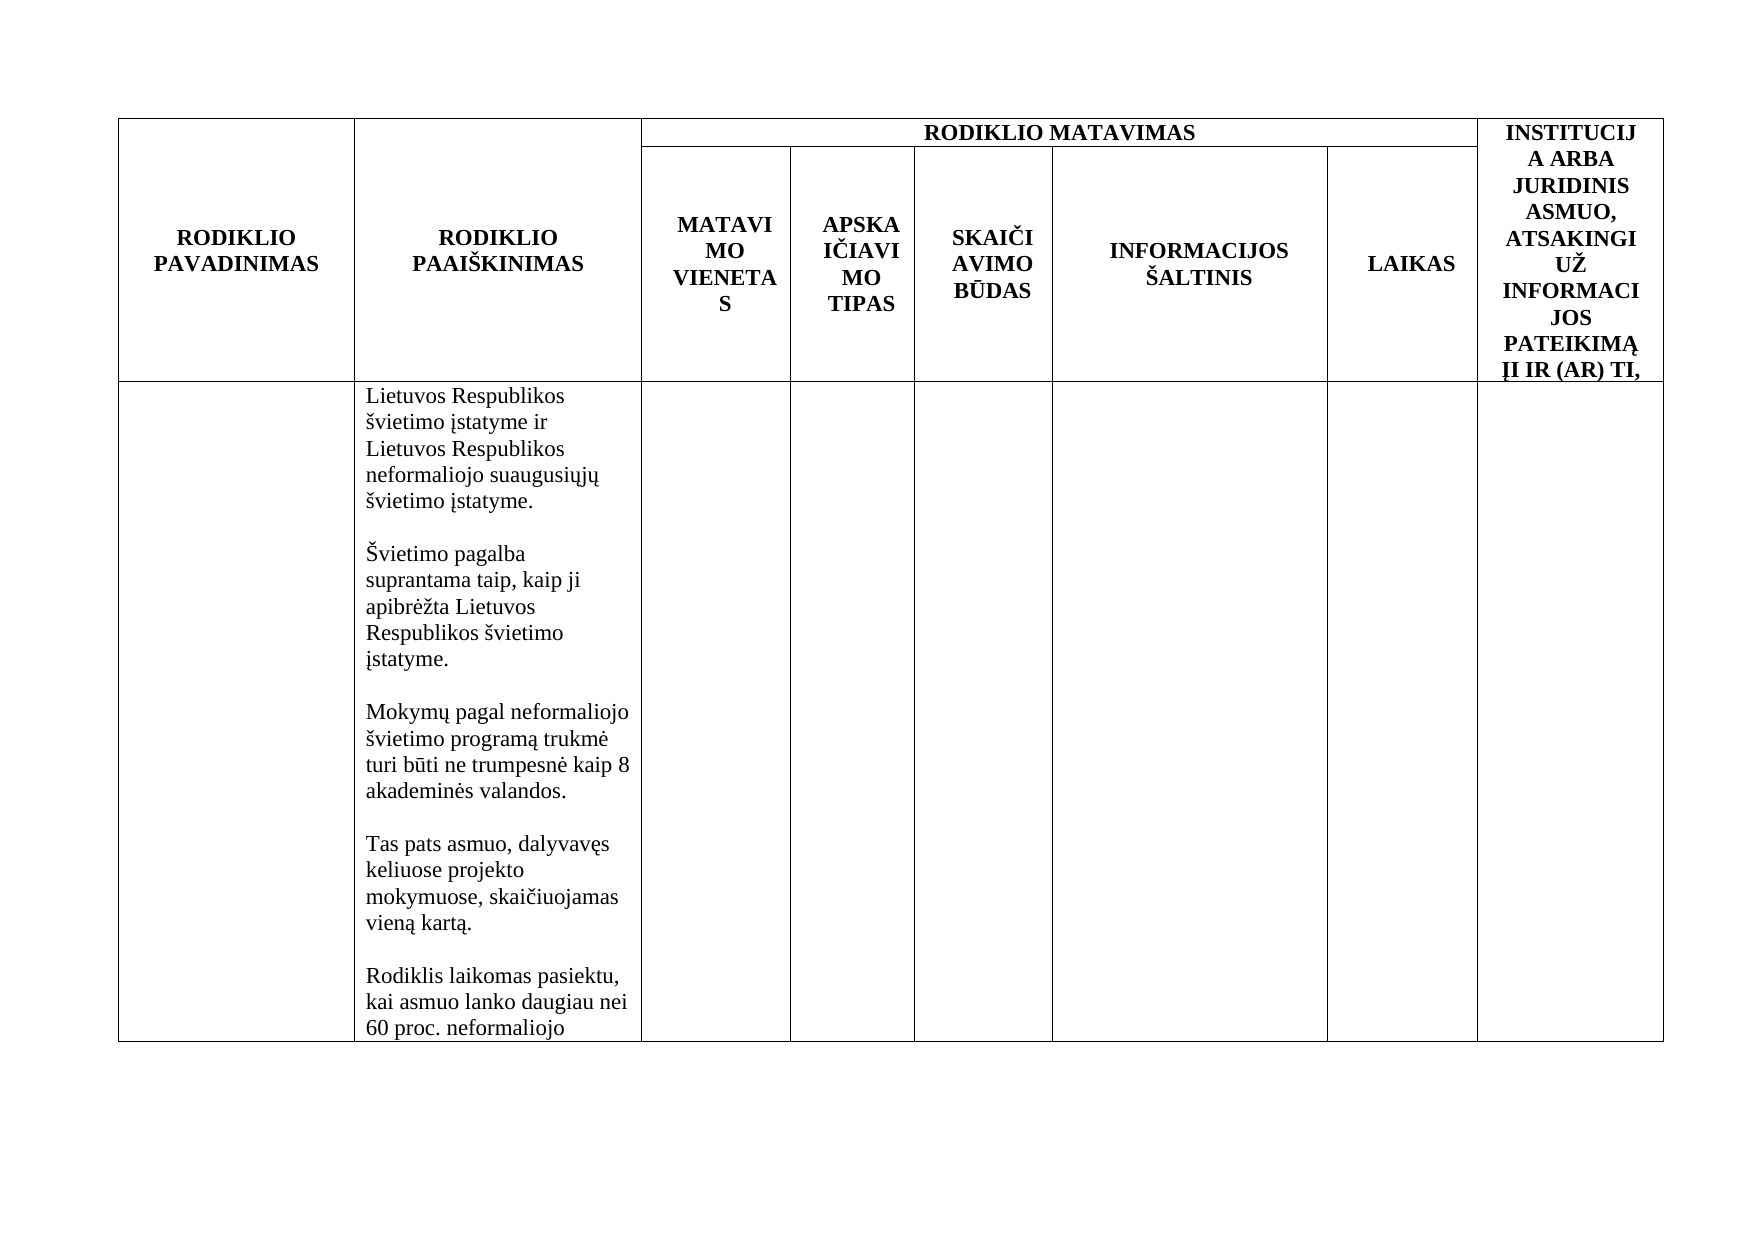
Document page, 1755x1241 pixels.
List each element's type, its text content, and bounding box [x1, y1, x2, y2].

table_cell INFORMACIJOS ŠALTINIS [1053, 147, 1327, 381]
table_cell [1328, 382, 1477, 1041]
table_cell [1478, 382, 1663, 1041]
table_cell Lietuvos Respublikos švietimo įstatyme ir Lietuvos Respublikos neformaliojo suaugusiųjų švietimo įstatyme. Švietimo pagalba suprantama taip, kaip ji apibrėžta Lietuvos Respublikos švietimo įstatyme. Mokymų pagal neformaliojo švietimo programą trukmė turi būti ne trumpesnė kaip 8 akademinės valandos. Tas pats asmuo, dalyvavęs keliuose projekto mokymuose, skaičiuojamas vieną kartą. Rodiklis laikomas pasiektu, kai asmuo lanko daugiau nei 60 proc. neformaliojo [355, 382, 641, 1041]
table_cell [642, 382, 790, 1041]
table_cell MATAVIMO VIENETAS [642, 147, 790, 381]
table_cell APSKAIČIAVIMO TIPAS [791, 147, 914, 381]
table_cell SKAIČIAVIMO BŪDAS [915, 147, 1052, 381]
table_header RODIKLIO PAVADINIMAS [119, 119, 354, 381]
table_header RODIKLIO PAAIŠKINIMAS [355, 119, 641, 381]
table_header RODIKLIO MATAVIMAS [642, 119, 1477, 146]
table_cell LAIKAS [1328, 147, 1477, 381]
table_header Institucija arba juridinis asmuo, atsakingi už informacijos pateikimą įI ir (ar) tI, ir (ar) vI [1478, 119, 1663, 381]
table_cell [119, 382, 354, 1041]
table_cell [915, 382, 1052, 1041]
table_cell [791, 382, 914, 1041]
table_cell [1053, 382, 1327, 1041]
